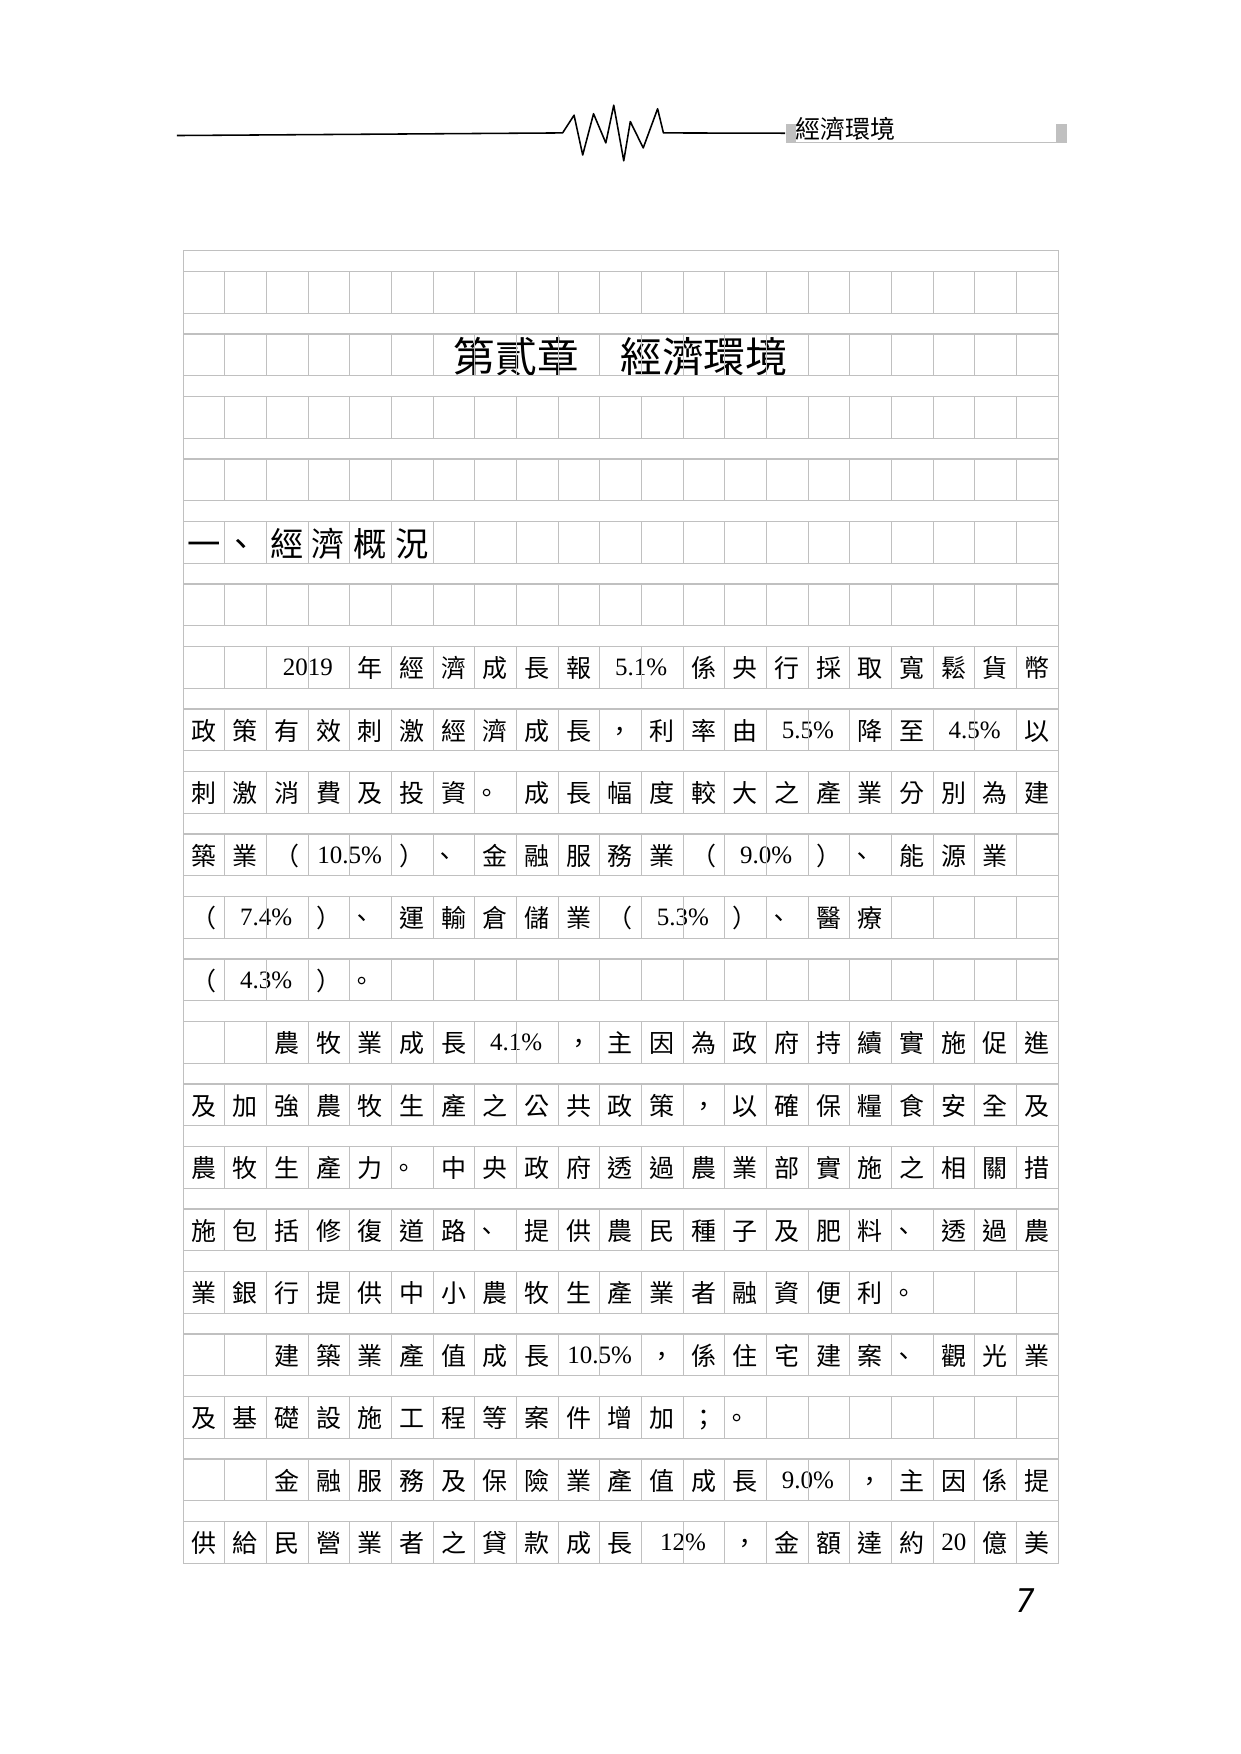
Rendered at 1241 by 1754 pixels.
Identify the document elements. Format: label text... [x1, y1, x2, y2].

text 金融服務及保險業產值成長9.0%，主因係提供給民營業者之貸款成長12%，金額達約20億美元。 [392, 1460, 433, 1500]
text 建築業產值成長10.5%，係住宅建案、觀光業及基礎設施工程等案件增加；。 [642, 1397, 683, 1438]
text 一、經濟概況 [517, 522, 558, 563]
text 金融服務及保險業產值成長9.0%，主因係提供給民營業者之貸款成長12%，金額達約20億美元。 [767, 1460, 808, 1500]
text 金融服務及保險業產值成長9.0%，主因係提供給民營業者之貸款成長12%，金額達約20億美元。 [350, 1522, 391, 1563]
text 金融服務及保險業產值成長9.0%，主因係提供給民營業者之貸款成長12%，金額達約20億美元。 [1017, 1460, 1058, 1500]
text 一、經濟概況 [225, 522, 266, 563]
text 第貳章 經濟環境 [684, 335, 724, 375]
text 建築業產值成長10.5%，係住宅建案、觀光業及基礎設施工程等案件增加；。 [392, 1335, 433, 1375]
text 建築業產值成長10.5%，係住宅建案、觀光業及基礎設施工程等案件增加；。 [850, 1397, 891, 1438]
text 建築業產值成長10.5%，係住宅建案、觀光業及基礎設施工程等案件增加；。 [975, 1397, 1016, 1438]
text 建築業產值成長10.5%，係住宅建案、觀光業及基礎設施工程等案件增加；。 [267, 1335, 308, 1375]
text 建築業產值成長10.5%，係住宅建案、觀光業及基礎設施工程等案件增加；。 [475, 1397, 516, 1438]
text 建築業產值成長10.5%，係住宅建案、觀光業及基礎設施工程等案件增加；。 [600, 1335, 641, 1375]
text 建築業產值成長10.5%，係住宅建案、觀光業及基礎設施工程等案件增加；。 [809, 1397, 849, 1438]
text 金融服務及保險業產值成長9.0%，主因係提供給民營業者之貸款成長12%，金額達約20億美元。 [642, 1460, 683, 1500]
text 第貳章 經濟環境 [392, 335, 433, 375]
text 一、經濟概況 [309, 522, 349, 563]
text 建築業產值成長10.5%，係住宅建案、觀光業及基礎設施工程等案件增加；。 [517, 1335, 558, 1375]
text 建築業產值成長10.5%，係住宅建案、觀光業及基礎設施工程等案件增加；。 [184, 1314, 1058, 1333]
text 第貳章 經濟環境 [309, 335, 349, 375]
text 建築業產值成長10.5%，係住宅建案、觀光業及基礎設施工程等案件增加；。 [767, 1335, 808, 1375]
text 金融服務及保險業產值成長9.0%，主因係提供給民營業者之貸款成長12%，金額達約20億美元。 [1017, 1522, 1058, 1563]
text 一、經濟概況 [725, 522, 766, 563]
text 農牧業成長4.1%，主因為政府持續實施促進及加強農牧生產之公共政策，以確保糧食安全及農牧生產力。中央政府透過農業部實施之相關措施包括修復道路、提供農民種子及肥料、透過農業銀行提供中小農牧生產業者融資便利。 [184, 1001, 1058, 1021]
text 金融服務及保險業產值成長9.0%，主因係提供給民營業者之貸款成長12%，金額達約20億美元。 [184, 1501, 1058, 1521]
text 第貳章 經濟環境 [350, 335, 391, 375]
text 2019年經濟成長報5.1%係央行採取寬鬆貨幣政策有效刺激經濟成長，利率由5.5%降至4.5%以刺激消費及投資。成長幅度較大之產業分別為建築業（10.5%）、金融服務業（9.0%）、能源業（7.4%）、運輸倉儲業（5.3%）、醫療（4.3%）。 [184, 876, 1058, 896]
text 一、經濟概況 [850, 522, 891, 563]
text 金融服務及保險業產值成長9.0%，主因係提供給民營業者之貸款成長12%，金額達約20億美元。 [850, 1460, 891, 1500]
text 第貳章 經濟環境 [600, 335, 641, 375]
text 金融服務及保險業產值成長9.0%，主因係提供給民營業者之貸款成長12%，金額達約20億美元。 [517, 1460, 558, 1500]
text 建築業產值成長10.5%，係住宅建案、觀光業及基礎設施工程等案件增加；。 [892, 1397, 933, 1438]
text 一、經濟概況 [392, 522, 433, 563]
text 建築業產值成長10.5%，係住宅建案、觀光業及基礎設施工程等案件增加；。 [559, 1335, 599, 1375]
text 金融服務及保險業產值成長9.0%，主因係提供給民營業者之貸款成長12%，金額達約20億美元。 [267, 1460, 308, 1500]
text 建築業產值成長10.5%，係住宅建案、觀光業及基礎設施工程等案件增加；。 [684, 1397, 724, 1438]
text 金融服務及保險業產值成長9.0%，主因係提供給民營業者之貸款成長12%，金額達約20億美元。 [600, 1460, 641, 1500]
text 建築業產值成長10.5%，係住宅建案、觀光業及基礎設施工程等案件增加；。 [184, 1376, 1058, 1396]
text 一、經濟概況 [184, 501, 1058, 521]
text 2019年經濟成長報5.1%係央行採取寬鬆貨幣政策有效刺激經濟成長，利率由5.5%降至4.5%以刺激消費及投資。成長幅度較大之產業分別為建築業（10.5%）、金融服務業（9.0%）、能源業（7.4%）、運輸倉儲業（5.3%）、醫療（4.3%）。 [184, 939, 1058, 958]
text 金融服務及保險業產值成長9.0%，主因係提供給民營業者之貸款成長12%，金額達約20億美元。 [267, 1522, 308, 1563]
text 建築業產值成長10.5%，係住宅建案、觀光業及基礎設施工程等案件增加；。 [350, 1397, 391, 1438]
text 金融服務及保險業產值成長9.0%，主因係提供給民營業者之貸款成長12%，金額達約20億美元。 [184, 1439, 1058, 1458]
text 第貳章 經濟環境 [725, 335, 766, 375]
text 2019年經濟成長報5.1%係央行採取寬鬆貨幣政策有效刺激經濟成長，利率由5.5%降至4.5%以刺激消費及投資。成長幅度較大之產業分別為建築業（10.5%）、金融服務業（9.0%）、能源業（7.4%）、運輸倉儲業（5.3%）、醫療（4.3%）。 [184, 626, 1058, 646]
text 金融服務及保險業產值成長9.0%，主因係提供給民營業者之貸款成長12%，金額達約20億美元。 [309, 1460, 349, 1500]
text 金融服務及保險業產值成長9.0%，主因係提供給民營業者之貸款成長12%，金額達約20億美元。 [975, 1522, 1016, 1563]
text 第貳章 經濟環境 [517, 335, 558, 375]
text 一、經濟概況 [434, 522, 474, 563]
text 2019年經濟成長報5.1%係央行採取寬鬆貨幣政策有效刺激經濟成長，利率由5.5%降至4.5%以刺激消費及投資。成長幅度較大之產業分別為建築業（10.5%）、金融服務業（9.0%）、能源業（7.4%）、運輸倉儲業（5.3%）、醫療（4.3%）。 [184, 814, 1058, 833]
text 一、經濟概況 [475, 522, 516, 563]
text 農牧業成長4.1%，主因為政府持續實施促進及加強農牧生產之公共政策，以確保糧食安全及農牧生產力。中央政府透過農業部實施之相關措施包括修復道路、提供農民種子及肥料、透過農業銀行提供中小農牧生產業者融資便利。 [184, 1126, 1058, 1146]
text 建築業產值成長10.5%，係住宅建案、觀光業及基礎設施工程等案件增加；。 [934, 1335, 974, 1375]
text 金融服務及保險業產值成長9.0%，主因係提供給民營業者之貸款成長12%，金額達約20億美元。 [642, 1522, 683, 1563]
text 建築業產值成長10.5%，係住宅建案、觀光業及基礎設施工程等案件增加；。 [975, 1335, 1016, 1375]
text 金融服務及保險業產值成長9.0%，主因係提供給民營業者之貸款成長12%，金額達約20億美元。 [475, 1522, 516, 1563]
text 建築業產值成長10.5%，係住宅建案、觀光業及基礎設施工程等案件增加；。 [725, 1397, 766, 1438]
text 第貳章 經濟環境 [850, 335, 891, 375]
text 建築業產值成長10.5%，係住宅建案、觀光業及基礎設施工程等案件增加；。 [767, 1397, 808, 1438]
text 第貳章 經濟環境 [267, 335, 308, 375]
text 建築業產值成長10.5%，係住宅建案、觀光業及基礎設施工程等案件增加；。 [350, 1335, 391, 1375]
text 一、經濟概況 [684, 522, 724, 563]
text 2019年經濟成長報5.1%係央行採取寬鬆貨幣政策有效刺激經濟成長，利率由5.5%降至4.5%以刺激消費及投資。成長幅度較大之產業分別為建築業（10.5%）、金融服務業（9.0%）、能源業（7.4%）、運輸倉儲業（5.3%）、醫療（4.3%）。 [184, 689, 1058, 708]
text 第貳章 經濟環境 [475, 335, 516, 375]
text 金融服務及保險業產值成長9.0%，主因係提供給民營業者之貸款成長12%，金額達約20億美元。 [809, 1522, 849, 1563]
text 建築業產值成長10.5%，係住宅建案、觀光業及基礎設施工程等案件增加；。 [725, 1335, 766, 1375]
text 建築業產值成長10.5%，係住宅建案、觀光業及基礎設施工程等案件增加；。 [600, 1397, 641, 1438]
text 建築業產值成長10.5%，係住宅建案、觀光業及基礎設施工程等案件增加；。 [934, 1397, 974, 1438]
text 建築業產值成長10.5%，係住宅建案、觀光業及基礎設施工程等案件增加；。 [1017, 1397, 1058, 1438]
text 金融服務及保險業產值成長9.0%，主因係提供給民營業者之貸款成長12%，金額達約20億美元。 [309, 1522, 349, 1563]
text 金融服務及保險業產值成長9.0%，主因係提供給民營業者之貸款成長12%，金額達約20億美元。 [434, 1460, 474, 1500]
text 第貳章 經濟環境 [642, 335, 683, 375]
text 建築業產值成長10.5%，係住宅建案、觀光業及基礎設施工程等案件增加；。 [309, 1335, 349, 1375]
text 一、經濟概況 [184, 522, 224, 563]
text 建築業產值成長10.5%，係住宅建案、觀光業及基礎設施工程等案件增加；。 [267, 1397, 308, 1438]
text 金融服務及保險業產值成長9.0%，主因係提供給民營業者之貸款成長12%，金額達約20億美元。 [892, 1522, 933, 1563]
text 金融服務及保險業產值成長9.0%，主因係提供給民營業者之貸款成長12%，金額達約20億美元。 [725, 1522, 766, 1563]
text 第貳章 經濟環境 [559, 335, 599, 375]
text 建築業產值成長10.5%，係住宅建案、觀光業及基礎設施工程等案件增加；。 [225, 1335, 266, 1375]
text 金融服務及保險業產值成長9.0%，主因係提供給民營業者之貸款成長12%，金額達約20億美元。 [184, 1522, 224, 1563]
text 建築業產值成長10.5%，係住宅建案、觀光業及基礎設施工程等案件增加；。 [184, 1397, 224, 1438]
text 金融服務及保險業產值成長9.0%，主因係提供給民營業者之貸款成長12%，金額達約20億美元。 [184, 1460, 224, 1500]
text 第貳章 經濟環境 [809, 335, 849, 375]
text 建築業產值成長10.5%，係住宅建案、觀光業及基礎設施工程等案件增加；。 [225, 1397, 266, 1438]
text 金融服務及保險業產值成長9.0%，主因係提供給民營業者之貸款成長12%，金額達約20億美元。 [684, 1460, 724, 1500]
text 一、經濟概況 [809, 522, 849, 563]
text 建築業產值成長10.5%，係住宅建案、觀光業及基礎設施工程等案件增加；。 [1017, 1335, 1058, 1375]
text 金融服務及保險業產值成長9.0%，主因係提供給民營業者之貸款成長12%，金額達約20億美元。 [517, 1522, 558, 1563]
text 金融服務及保險業產值成長9.0%，主因係提供給民營業者之貸款成長12%，金額達約20億美元。 [559, 1460, 599, 1500]
text 一、經濟概況 [642, 522, 683, 563]
text 建築業產值成長10.5%，係住宅建案、觀光業及基礎設施工程等案件增加；。 [309, 1397, 349, 1438]
text 建築業產值成長10.5%，係住宅建案、觀光業及基礎設施工程等案件增加；。 [434, 1335, 474, 1375]
text 一、經濟概況 [767, 522, 808, 563]
text 金融服務及保險業產值成長9.0%，主因係提供給民營業者之貸款成長12%，金額達約20億美元。 [767, 1522, 808, 1563]
text 金融服務及保險業產值成長9.0%，主因係提供給民營業者之貸款成長12%，金額達約20億美元。 [934, 1522, 974, 1563]
text 一、經濟概況 [1017, 522, 1058, 563]
text 第貳章 經濟環境 [184, 335, 224, 375]
text 金融服務及保險業產值成長9.0%，主因係提供給民營業者之貸款成長12%，金額達約20億美元。 [975, 1460, 1016, 1500]
text 建築業產值成長10.5%，係住宅建案、觀光業及基礎設施工程等案件增加；。 [559, 1397, 599, 1438]
text 建築業產值成長10.5%，係住宅建案、觀光業及基礎設施工程等案件增加；。 [809, 1335, 849, 1375]
text 第貳章 經濟環境 [1017, 335, 1058, 375]
text 金融服務及保險業產值成長9.0%，主因係提供給民營業者之貸款成長12%，金額達約20億美元。 [475, 1460, 516, 1500]
text 第貳章 經濟環境 [892, 335, 933, 375]
text 建築業產值成長10.5%，係住宅建案、觀光業及基礎設施工程等案件增加；。 [517, 1397, 558, 1438]
text 第貳章 經濟環境 [184, 314, 1058, 333]
text 建築業產值成長10.5%，係住宅建案、觀光業及基礎設施工程等案件增加；。 [434, 1397, 474, 1438]
text 一、經濟概況 [600, 522, 641, 563]
text 建築業產值成長10.5%，係住宅建案、觀光業及基礎設施工程等案件增加；。 [850, 1335, 891, 1375]
text 2019年經濟成長報5.1%係央行採取寬鬆貨幣政策有效刺激經濟成長，利率由5.5%降至4.5%以刺激消費及投資。成長幅度較大之產業分別為建築業（10.5%）、金融服務業（9.0%）、能源業（7.4%）、運輸倉儲業（5.3%）、醫療（4.3%）。 [184, 751, 1058, 771]
text 農牧業成長4.1%，主因為政府持續實施促進及加強農牧生產之公共政策，以確保糧食安全及農牧生產力。中央政府透過農業部實施之相關措施包括修復道路、提供農民種子及肥料、透過農業銀行提供中小農牧生產業者融資便利。 [184, 1189, 1058, 1208]
text 金融服務及保險業產值成長9.0%，主因係提供給民營業者之貸款成長12%，金額達約20億美元。 [225, 1460, 266, 1500]
text 一、經濟概況 [934, 522, 974, 563]
text 金融服務及保險業產值成長9.0%，主因係提供給民營業者之貸款成長12%，金額達約20億美元。 [809, 1460, 849, 1500]
text 第貳章 經濟環境 [975, 335, 1016, 375]
text 金融服務及保險業產值成長9.0%，主因係提供給民營業者之貸款成長12%，金額達約20億美元。 [350, 1460, 391, 1500]
text 第貳章 經濟環境 [225, 335, 266, 375]
text 金融服務及保險業產值成長9.0%，主因係提供給民營業者之貸款成長12%，金額達約20億美元。 [934, 1460, 974, 1500]
text 金融服務及保險業產值成長9.0%，主因係提供給民營業者之貸款成長12%，金額達約20億美元。 [892, 1460, 933, 1500]
text 第貳章 經濟環境 [517, 345, 528, 375]
text 金融服務及保險業產值成長9.0%，主因係提供給民營業者之貸款成長12%，金額達約20億美元。 [559, 1522, 599, 1563]
text 第貳章 經濟環境 [767, 335, 808, 375]
text 金融服務及保險業產值成長9.0%，主因係提供給民營業者之貸款成長12%，金額達約20億美元。 [225, 1522, 266, 1563]
text 金融服務及保險業產值成長9.0%，主因係提供給民營業者之貸款成長12%，金額達約20億美元。 [600, 1522, 641, 1563]
text 第貳章 經濟環境 [934, 335, 974, 375]
text 一、經濟概況 [559, 522, 599, 563]
text 建築業產值成長10.5%，係住宅建案、觀光業及基礎設施工程等案件增加；。 [392, 1397, 433, 1438]
text 第貳章 經濟環境 [434, 335, 474, 375]
text 農牧業成長4.1%，主因為政府持續實施促進及加強農牧生產之公共政策，以確保糧食安全及農牧生產力。中央政府透過農業部實施之相關措施包括修復道路、提供農民種子及肥料、透過農業銀行提供中小農牧生產業者融資便利。 [184, 1251, 1058, 1271]
text 金融服務及保險業產值成長9.0%，主因係提供給民營業者之貸款成長12%，金額達約20億美元。 [684, 1522, 724, 1563]
text 一、經濟概況 [267, 522, 308, 563]
text 一、經濟概況 [975, 522, 1016, 563]
text 建築業產值成長10.5%，係住宅建案、觀光業及基礎設施工程等案件增加；。 [475, 1335, 516, 1375]
text 金融服務及保險業產值成長9.0%，主因係提供給民營業者之貸款成長12%，金額達約20億美元。 [434, 1522, 474, 1563]
text 金融服務及保險業產值成長9.0%，主因係提供給民營業者之貸款成長12%，金額達約20億美元。 [850, 1522, 891, 1563]
text 建築業產值成長10.5%，係住宅建案、觀光業及基礎設施工程等案件增加；。 [684, 1335, 724, 1375]
text 農牧業成長4.1%，主因為政府持續實施促進及加強農牧生產之公共政策，以確保糧食安全及農牧生產力。中央政府透過農業部實施之相關措施包括修復道路、提供農民種子及肥料、透過農業銀行提供中小農牧生產業者融資便利。 [184, 1064, 1058, 1083]
text 一、經濟概況 [892, 522, 933, 563]
text 金融服務及保險業產值成長9.0%，主因係提供給民營業者之貸款成長12%，金額達約20億美元。 [392, 1522, 433, 1563]
text 一、經濟概況 [350, 522, 391, 563]
text 金融服務及保險業產值成長9.0%，主因係提供給民營業者之貸款成長12%，金額達約20億美元。 [725, 1460, 766, 1500]
text 建築業產值成長10.5%，係住宅建案、觀光業及基礎設施工程等案件增加；。 [184, 1335, 224, 1375]
text 建築業產值成長10.5%，係住宅建案、觀光業及基礎設施工程等案件增加；。 [892, 1335, 933, 1375]
text 建築業產值成長10.5%，係住宅建案、觀光業及基礎設施工程等案件增加；。 [642, 1335, 683, 1375]
